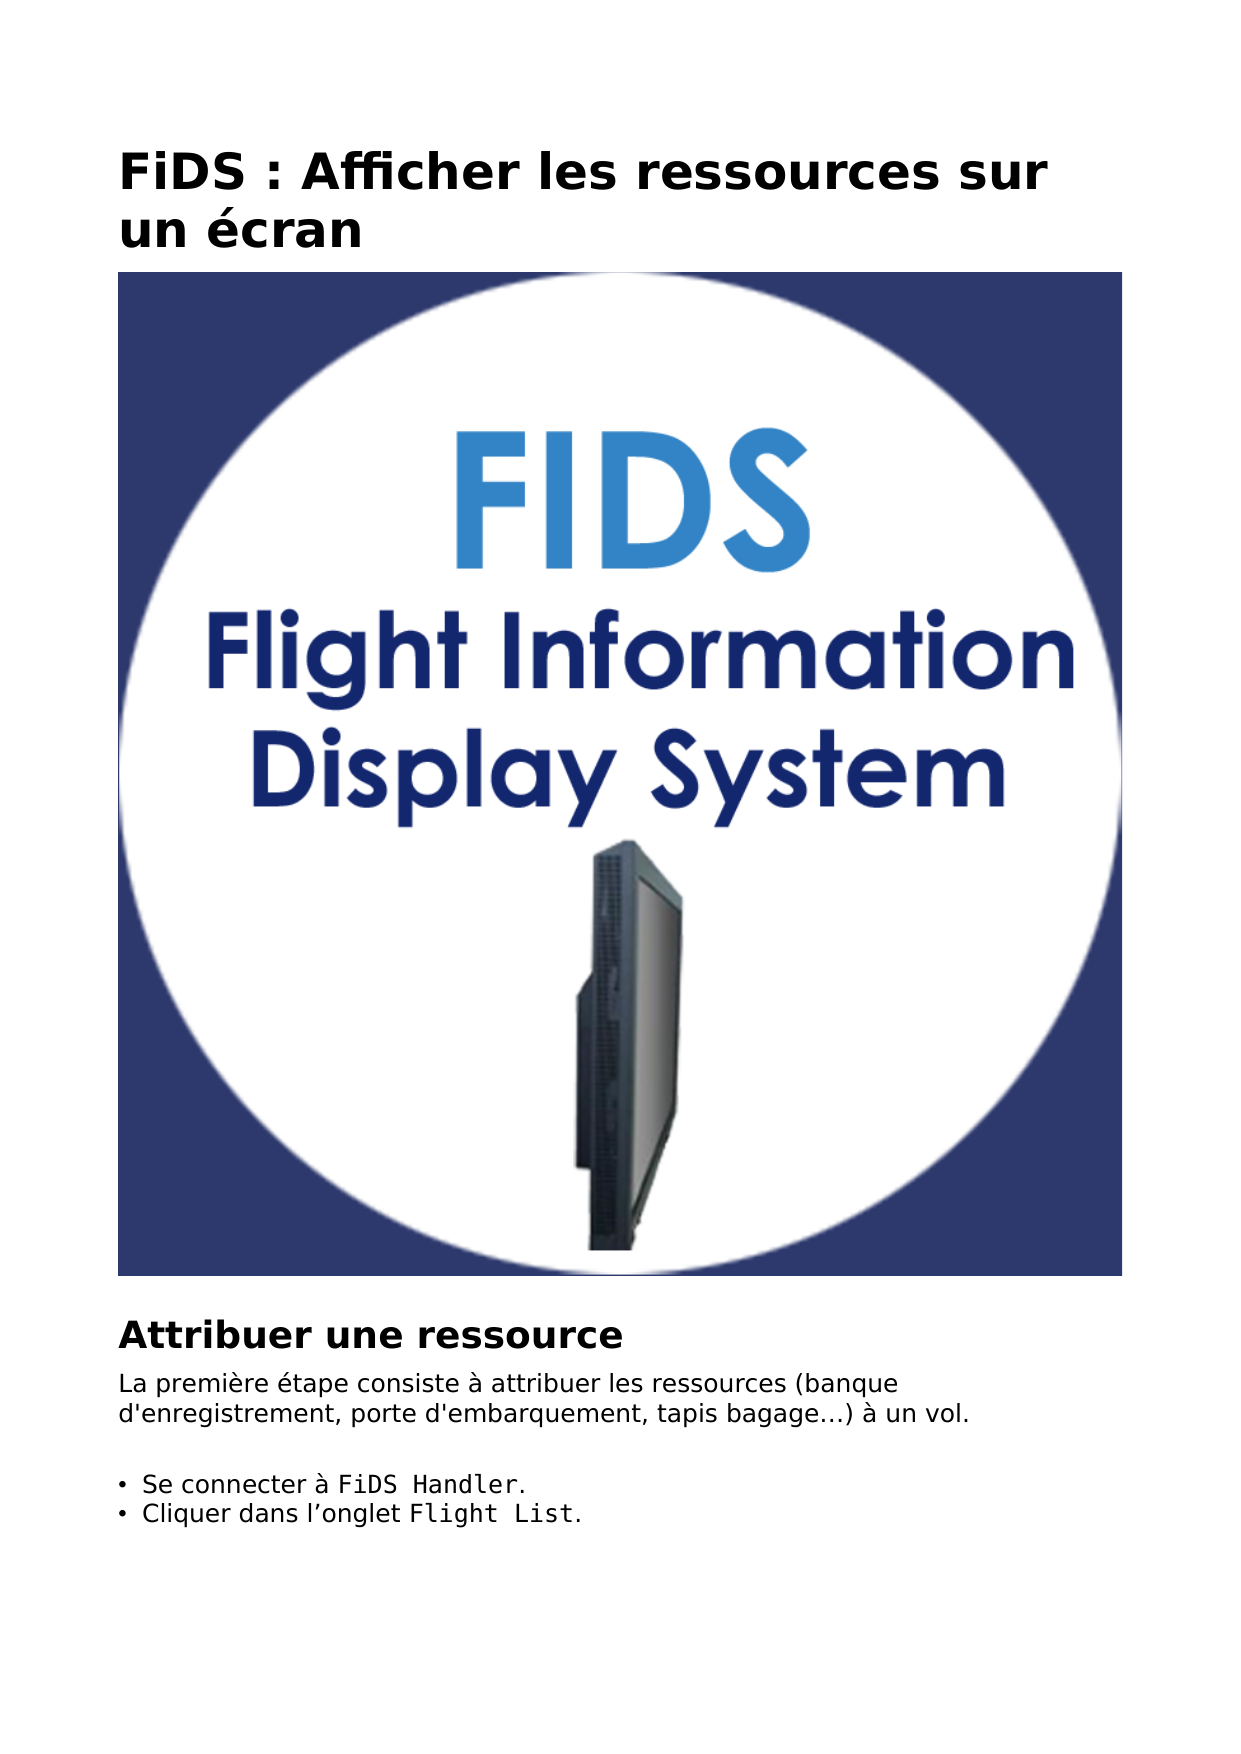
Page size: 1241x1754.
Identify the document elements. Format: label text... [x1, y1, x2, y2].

list Se connecter à FiDS Handler. [118, 1470, 1122, 1499]
text La première étape consiste à attribuer les ressources (banque d'enregistrement, porte d'embarquement, tapis bagage…) à un vol. [118, 1370, 1122, 1428]
subtitle FiDS : Afficher les ressources sur un écran [118, 143, 1122, 259]
subtitle Attribuer une ressource [118, 1313, 1122, 1357]
picture [118, 272, 1123, 1276]
list Cliquer dans l’onglet Flight List. [118, 1499, 1122, 1528]
